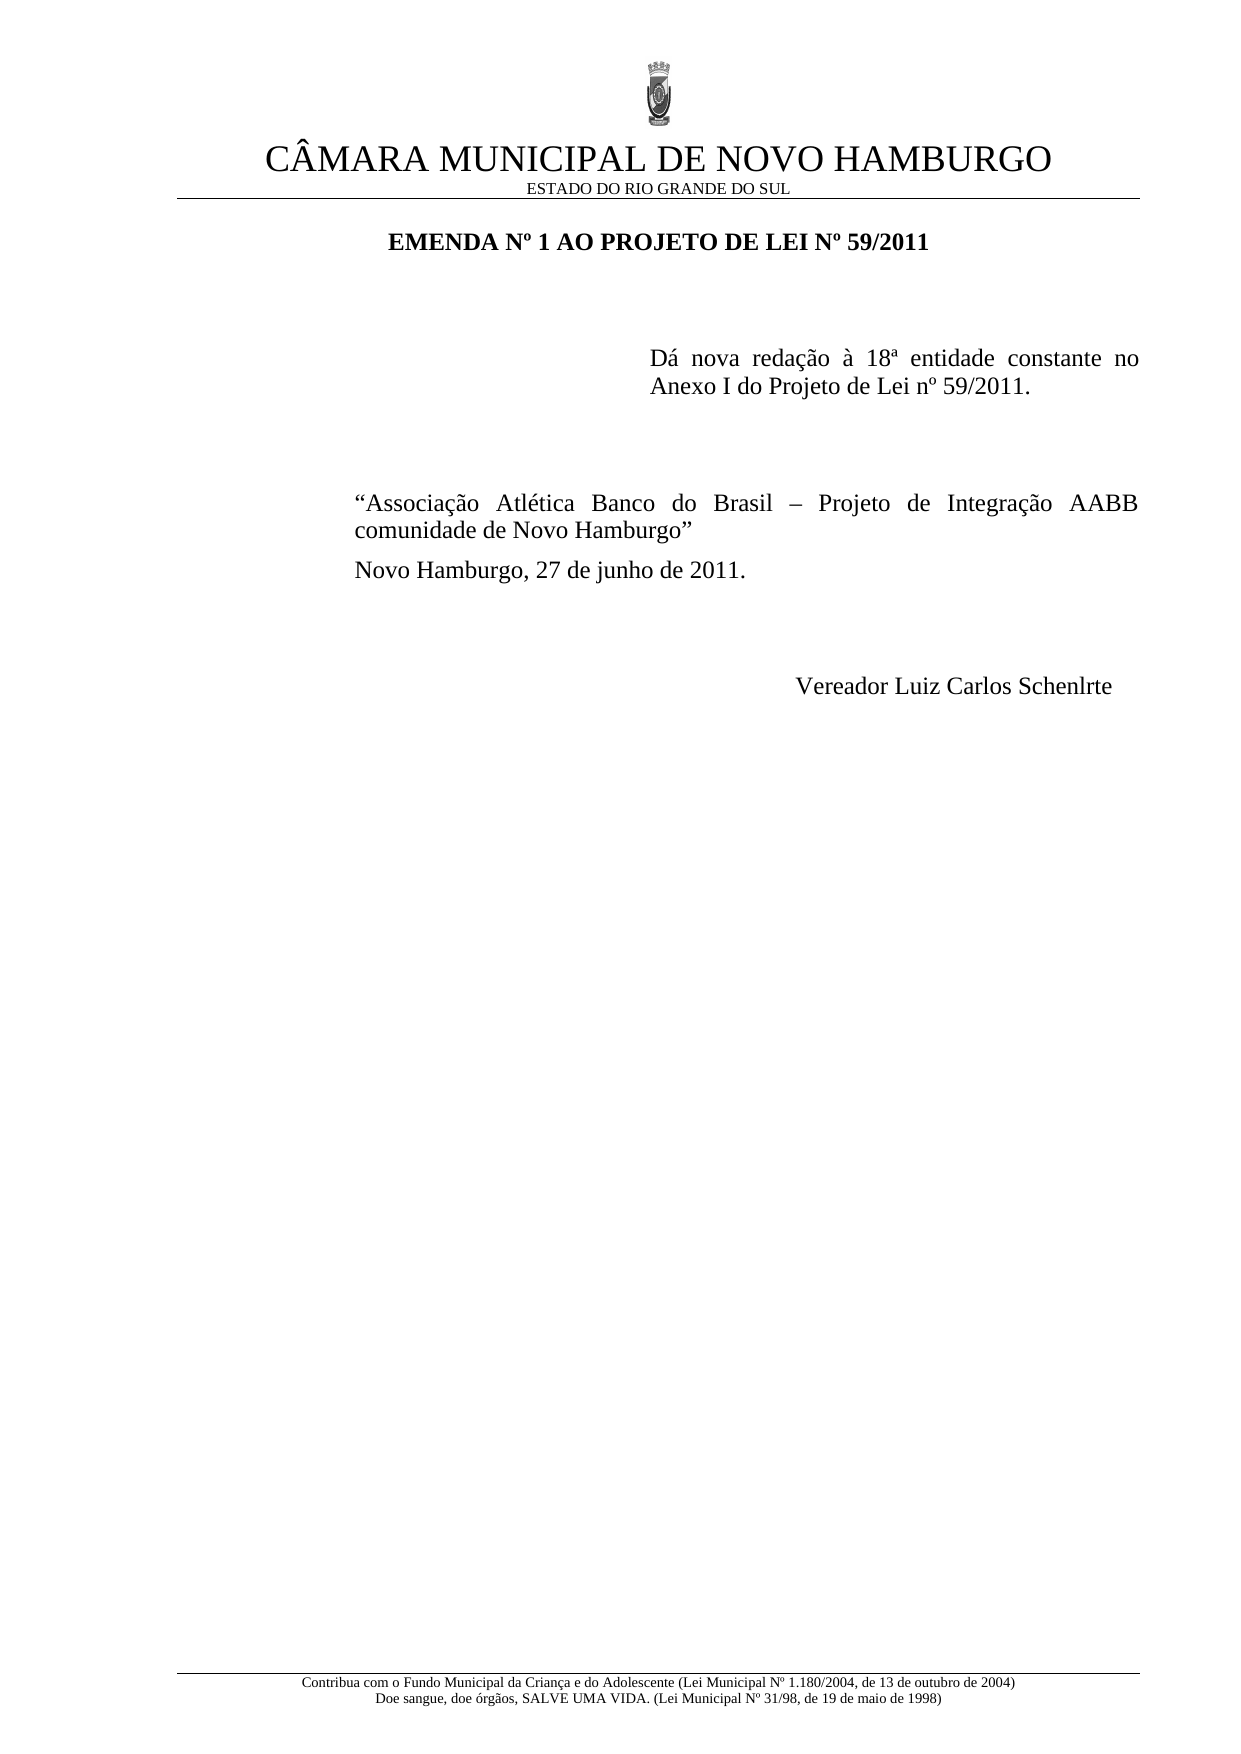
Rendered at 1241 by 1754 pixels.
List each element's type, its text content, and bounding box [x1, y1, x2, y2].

text EMENDA Nº 1 AO PROJETO DE LEI Nº 59/2011 [177, 228, 1140, 256]
text Dá nova redação à 18ª entidade constante no Anexo I do Projeto de Lei nº 59/2011. [649, 344, 1140, 400]
text Novo Hamburgo, 27 de junho de 2011. [177, 556, 1140, 584]
text “Associação Atlética Banco do Brasil – Projeto de Integração AABB comunidade de Novo Hamburgo” [354, 489, 1140, 544]
text Vereador Luiz Carlos Schenlrte [768, 672, 1140, 700]
